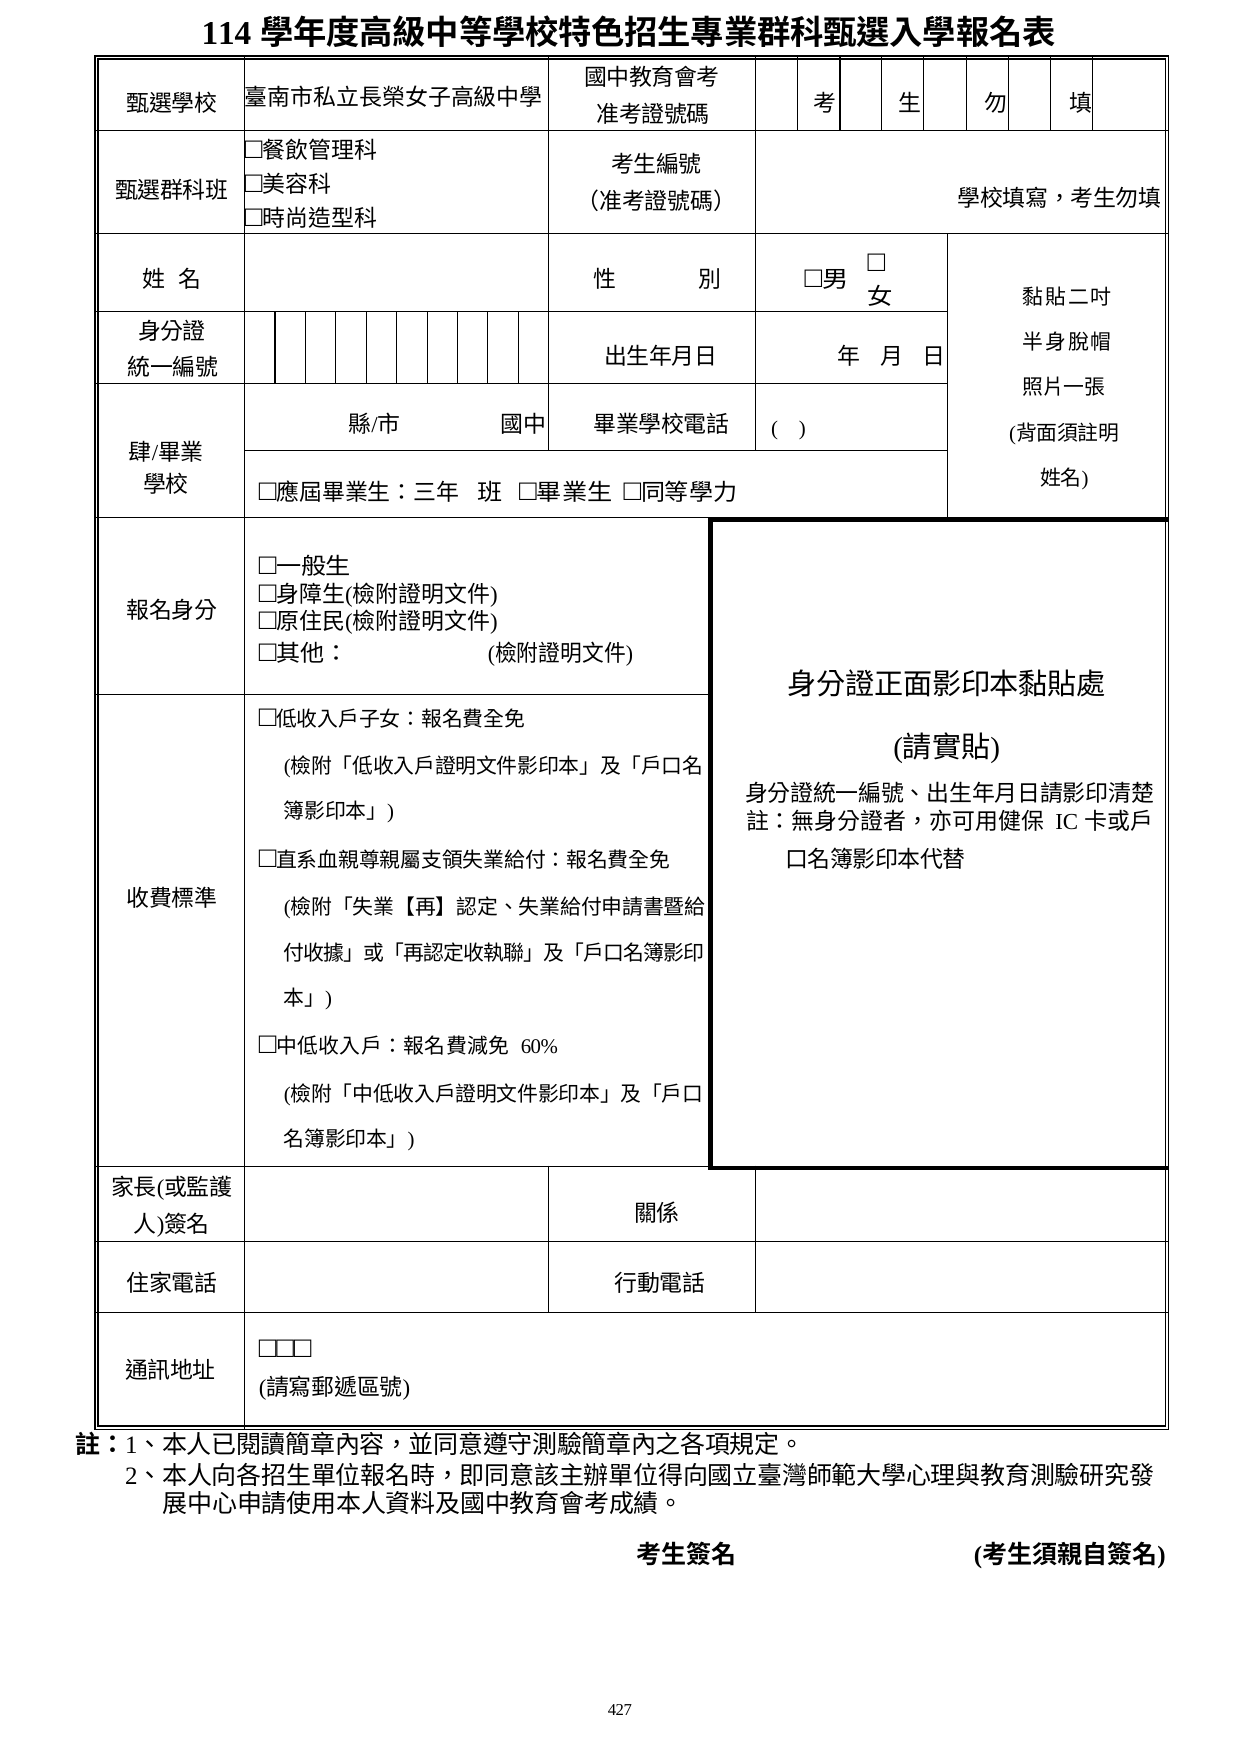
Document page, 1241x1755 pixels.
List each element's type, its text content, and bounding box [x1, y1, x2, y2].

table_cell 家長(或監護 人)簽名 [99, 1167, 244, 1241]
table_cell [756, 1242, 1165, 1312]
table_cell [756, 1170, 1165, 1241]
table_cell 行動電話 [549, 1242, 755, 1312]
table_cell 身分證 統一編號 [99, 312, 244, 383]
table_cell [306, 312, 335, 383]
table_cell [458, 312, 487, 383]
table_cell □低收入戶子女：報名費全免 (檢附「低收入戶證明文件影印本」及「戶口名簿影印本」) □直系血親尊親屬支領失業給付：報名費全免 (檢附「失業【再】認定、失業給付申請書暨給付收據」或「再認定收執聯」及「戶口名簿影印本」) □中低收入戶：報名費減免 60% (檢附「中低收入戶證明文件影印本」及「戶口名簿影印本」) [245, 695, 708, 1166]
table_cell [367, 312, 396, 383]
table_cell 甄選群科班 [99, 131, 244, 233]
table_cell □應屆畢業生：三年 班 □畢業生 □同等學力 [245, 451, 947, 517]
table_cell □餐飲管理科 □美容科 □時尚造型科 [245, 131, 548, 233]
table_cell [245, 1242, 548, 1312]
table_cell 性 別 [549, 234, 755, 311]
table_cell 考生編號 （准考證號碼） [549, 131, 755, 233]
table_cell □男 [756, 234, 858, 311]
table_cell 報名身分 [99, 518, 244, 694]
table_cell 收費標準 [99, 695, 244, 1166]
table_cell □女 [858, 234, 909, 311]
table_cell 出生年月日 [549, 312, 755, 383]
table_cell 姓 名 [99, 234, 244, 311]
table_cell 日 [909, 312, 947, 383]
table_cell 住家電話 [99, 1242, 244, 1312]
table_header 勿 [967, 60, 1008, 130]
text 114 學年度高級中等學校特色招生專業群科甄選入學報名表 [75, 0, 1182, 55]
table_header [756, 60, 797, 130]
table_cell 身分證正面影印本黏貼處 (請實貼) 身分證統一編號、出生年月日請影印清楚註：無身分證者，亦可用健保 IC 卡或戶 口名簿影印本代替 [713, 522, 1165, 1166]
table_cell □一般生 □身障生(檢附證明文件) □原住民(檢附證明文件) □其他： (檢附證明文件) [245, 518, 708, 694]
table_cell 畢業學校電話 [549, 384, 755, 450]
table_cell 肆/畢業 學校 [99, 384, 244, 517]
table_cell ( ) [756, 384, 947, 450]
table_header [924, 60, 966, 130]
table_header 甄選學校 [99, 60, 244, 130]
table_header [841, 60, 881, 130]
table_cell 月 [858, 312, 909, 383]
table_header 生 [882, 60, 923, 130]
table_header 填 [1051, 60, 1092, 130]
text 註：1、本人已閱讀簡章內容，並同意遵守測驗簡章內之各項規定。 [75, 1430, 1182, 1460]
text 2、本人向各招生單位報名時，即同意該主辦單位得向國立臺灣師範大學心理與教育測驗研究發展中心申請使用本人資料及國中教育會考成績。 [125, 1461, 1163, 1519]
table_cell [245, 312, 274, 383]
table_cell [519, 312, 548, 383]
table_cell [397, 312, 427, 383]
table_cell [245, 234, 548, 311]
table_cell 黏貼二吋半身脫帽照片一張 (背面須註明姓名) [948, 234, 1165, 517]
table_cell [909, 234, 947, 311]
table_header 考 [798, 60, 839, 130]
table_cell 關係 [549, 1167, 755, 1241]
table_header [1009, 60, 1050, 130]
table_cell [276, 312, 305, 383]
table_cell 通訊地址 [99, 1313, 244, 1425]
table_cell □□□ (請寫郵遞區號) [245, 1313, 1165, 1425]
table_cell [428, 312, 457, 383]
table_cell [245, 1167, 548, 1241]
table_cell 學校填寫，考生勿填 [756, 131, 1165, 233]
table_header 國中教育會考 准考證號碼 [549, 60, 755, 130]
table_header [1093, 60, 1165, 130]
table_cell 縣/市 國中 [245, 384, 548, 450]
table_cell [488, 312, 518, 383]
table_cell 年 [756, 312, 858, 383]
text 考生簽名 (考生須親自簽名) [636, 1535, 1182, 1571]
table_cell [336, 312, 366, 383]
table_header 臺南市私立長榮女子高級中學 [245, 60, 548, 130]
